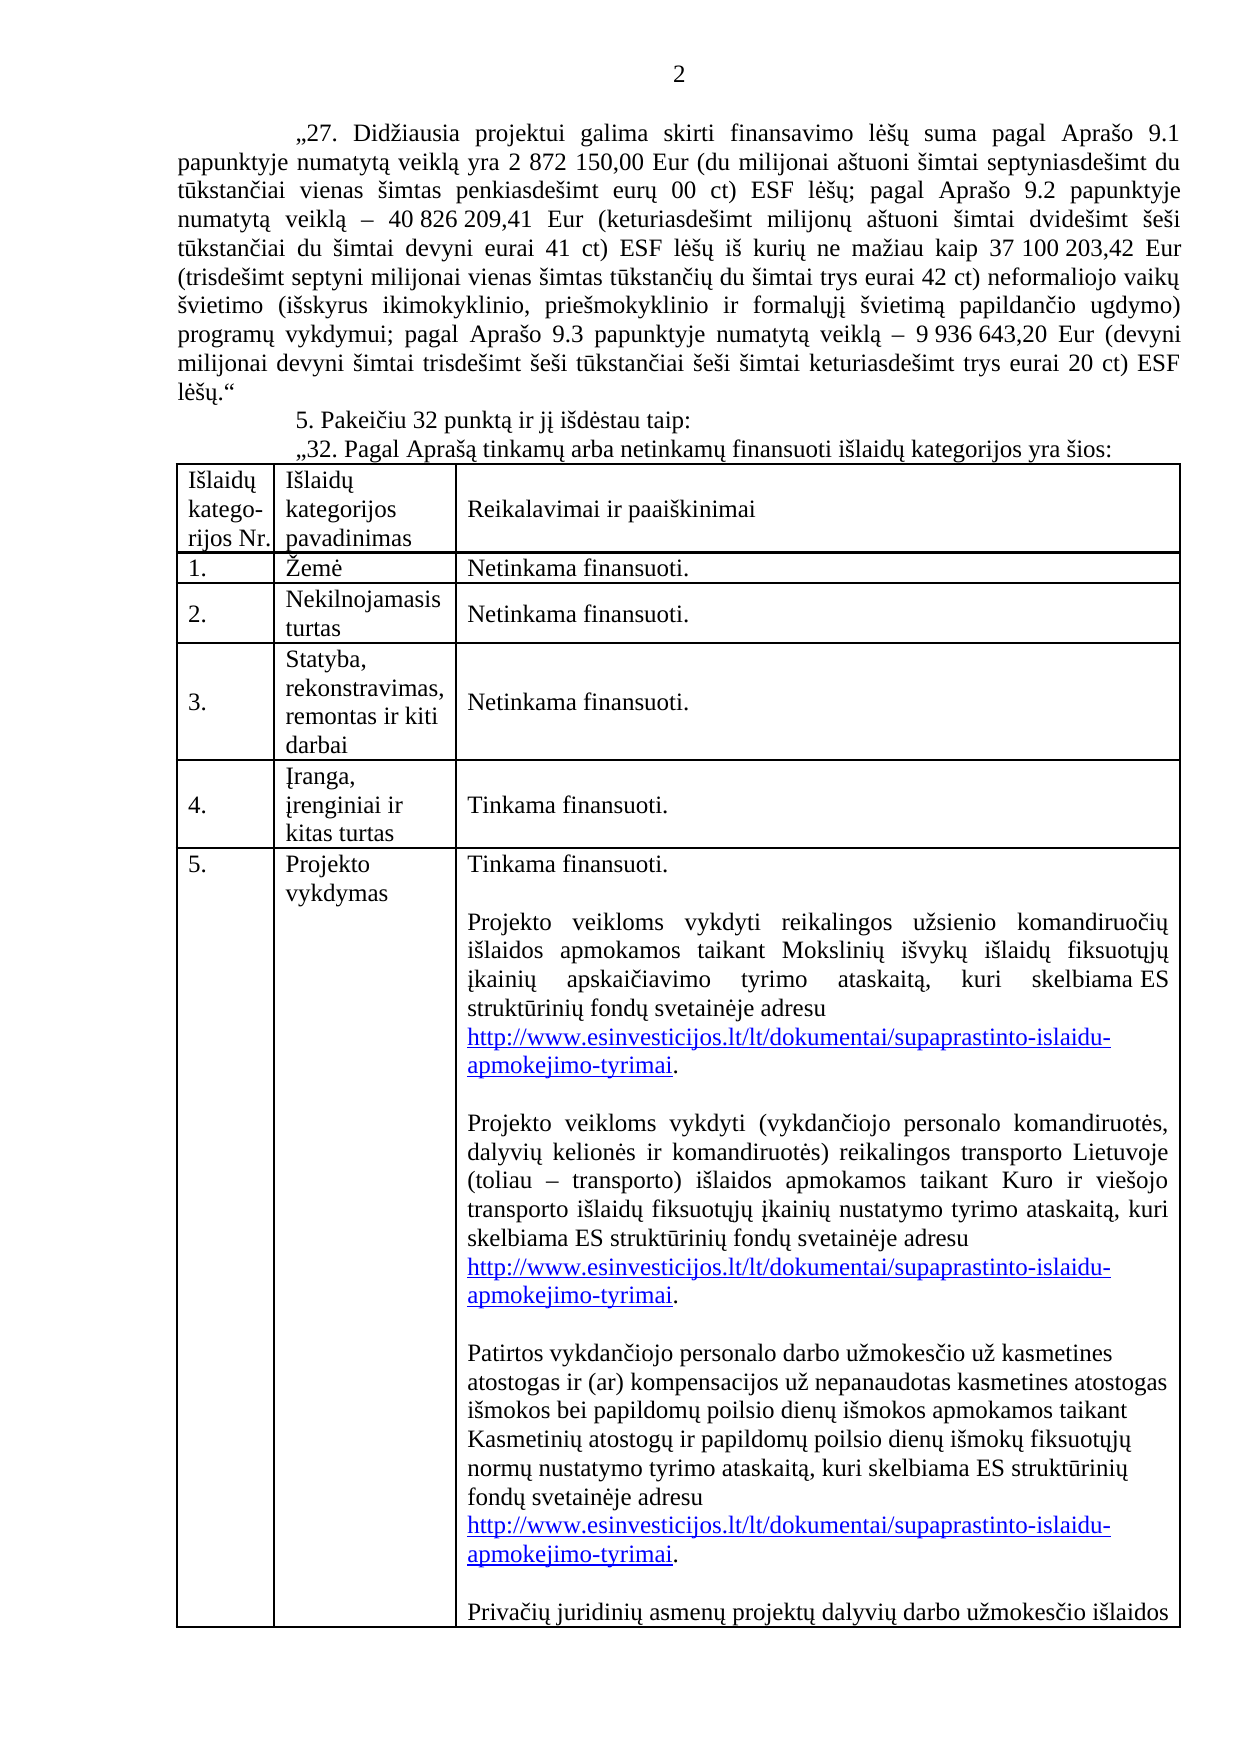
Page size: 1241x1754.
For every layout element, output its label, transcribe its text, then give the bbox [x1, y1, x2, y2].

table_cell Žemė [275, 554, 455, 582]
table_header Reikalavimai ir paaiškinimai [457, 465, 1179, 551]
table_cell Tinkama finansuoti. Projekto veikloms vykdyti reikalingos užsienio komandiruočių išlaidos apmokamos taikant Mokslinių išvykų išlaidų fiksuotųjų įkainių apskaičiavimo tyrimo ataskaitą, kuri skelbiama ES struktūrinių fondų svetainėje adresu http://www.esinvesticijos.lt/lt/dokumentai/supaprastinto-islaidu-apmokejimo-tyrimai. Projekto veikloms vykdyti (vykdančiojo personalo komandiruotės, dalyvių kelionės ir komandiruotės) reikalingos transporto Lietuvoje (toliau – transporto) išlaidos apmokamos taikant Kuro ir viešojo transporto išlaidų fiksuotųjų įkainių nustatymo tyrimo ataskaitą, kuri skelbiama ES struktūrinių fondų svetainėje adresu http://www.esinvesticijos.lt/lt/dokumentai/supaprastinto-islaidu-apmokejimo-tyrimai. Patirtos vykdančiojo personalo darbo užmokesčio už kasmetines atostogas ir (ar) kompensacijos už nepanaudotas kasmetines atostogas išmokos bei papildomų poilsio dienų išmokos apmokamos taikant Kasmetinių atostogų ir papildomų poilsio dienų išmokų fiksuotųjų normų nustatymo tyrimo ataskaitą, kuri skelbiama ES struktūrinių fondų svetainėje adresu http://www.esinvesticijos.lt/lt/dokumentai/supaprastinto-islaidu-apmokejimo-tyrimai. Privačių juridinių asmenų projektų dalyvių darbo užmokesčio išlaidos [457, 849, 1179, 1626]
text „27. Didžiausia projektui galima skirti finansavimo lėšų suma pagal Aprašo 9.1 papunktyje numatytą veiklą yra 2 872 150,00 Eur (du milijonai aštuoni šimtai septyniasdešimt du tūkstančiai vienas šimtas penkiasdešimt eurų 00 ct) ESF lėšų; pagal Aprašo 9.2 papunktyje numatytą veiklą – 40 826 209,41 Eur (keturiasdešimt milijonų aštuoni šimtai dvidešimt šeši tūkstančiai du šimtai devyni eurai 41 ct) ESF lėšų iš kurių ne mažiau kaip 37 100 203,42 Eur (trisdešimt septyni milijonai vienas šimtas tūkstančių du šimtai trys eurai 42 ct) neformaliojo vaikų švietimo (išskyrus ikimokyklinio, priešmokyklinio ir formalųjį švietimą papildančio ugdymo) programų vykdymui; pagal Aprašo 9.3 papunktyje numatytą veiklą – 9 936 643,20 Eur (devyni milijonai devyni šimtai trisdešimt šeši tūkstančiai šeši šimtai keturiasdešimt trys eurai 20 ct) ESF lėšų.“ [177, 118, 1181, 406]
text „32. Pagal Aprašą tinkamų arba netinkamų finansuoti išlaidų kategorijos yra šios: [177, 434, 1181, 463]
table_cell Netinkama finansuoti. [457, 644, 1179, 759]
text 5. Pakeičiu 32 punktą ir jį išdėstau taip: [177, 406, 1181, 434]
table_cell 2. [178, 584, 273, 642]
table_cell Netinkama finansuoti. [457, 584, 1179, 642]
table_cell Tinkama finansuoti. [457, 761, 1179, 847]
table_cell 3. [178, 644, 273, 759]
table_cell Nekilnojamasis turtas [275, 584, 455, 642]
table_cell Netinkama finansuoti. [457, 554, 1179, 582]
table_cell 4. [178, 761, 273, 847]
table_header Išlaidų katego-rijos Nr. [178, 465, 273, 551]
table_cell Statyba, rekonstravimas, remontas ir kiti darbai [275, 644, 455, 759]
table_header Išlaidų kategorijos pavadinimas [275, 465, 455, 551]
table_cell Projekto vykdymas [275, 849, 455, 1626]
table_cell 1. [178, 554, 273, 582]
table_cell Įranga, įrenginiai ir kitas turtas [275, 761, 455, 847]
table_cell 5. [178, 849, 273, 1626]
